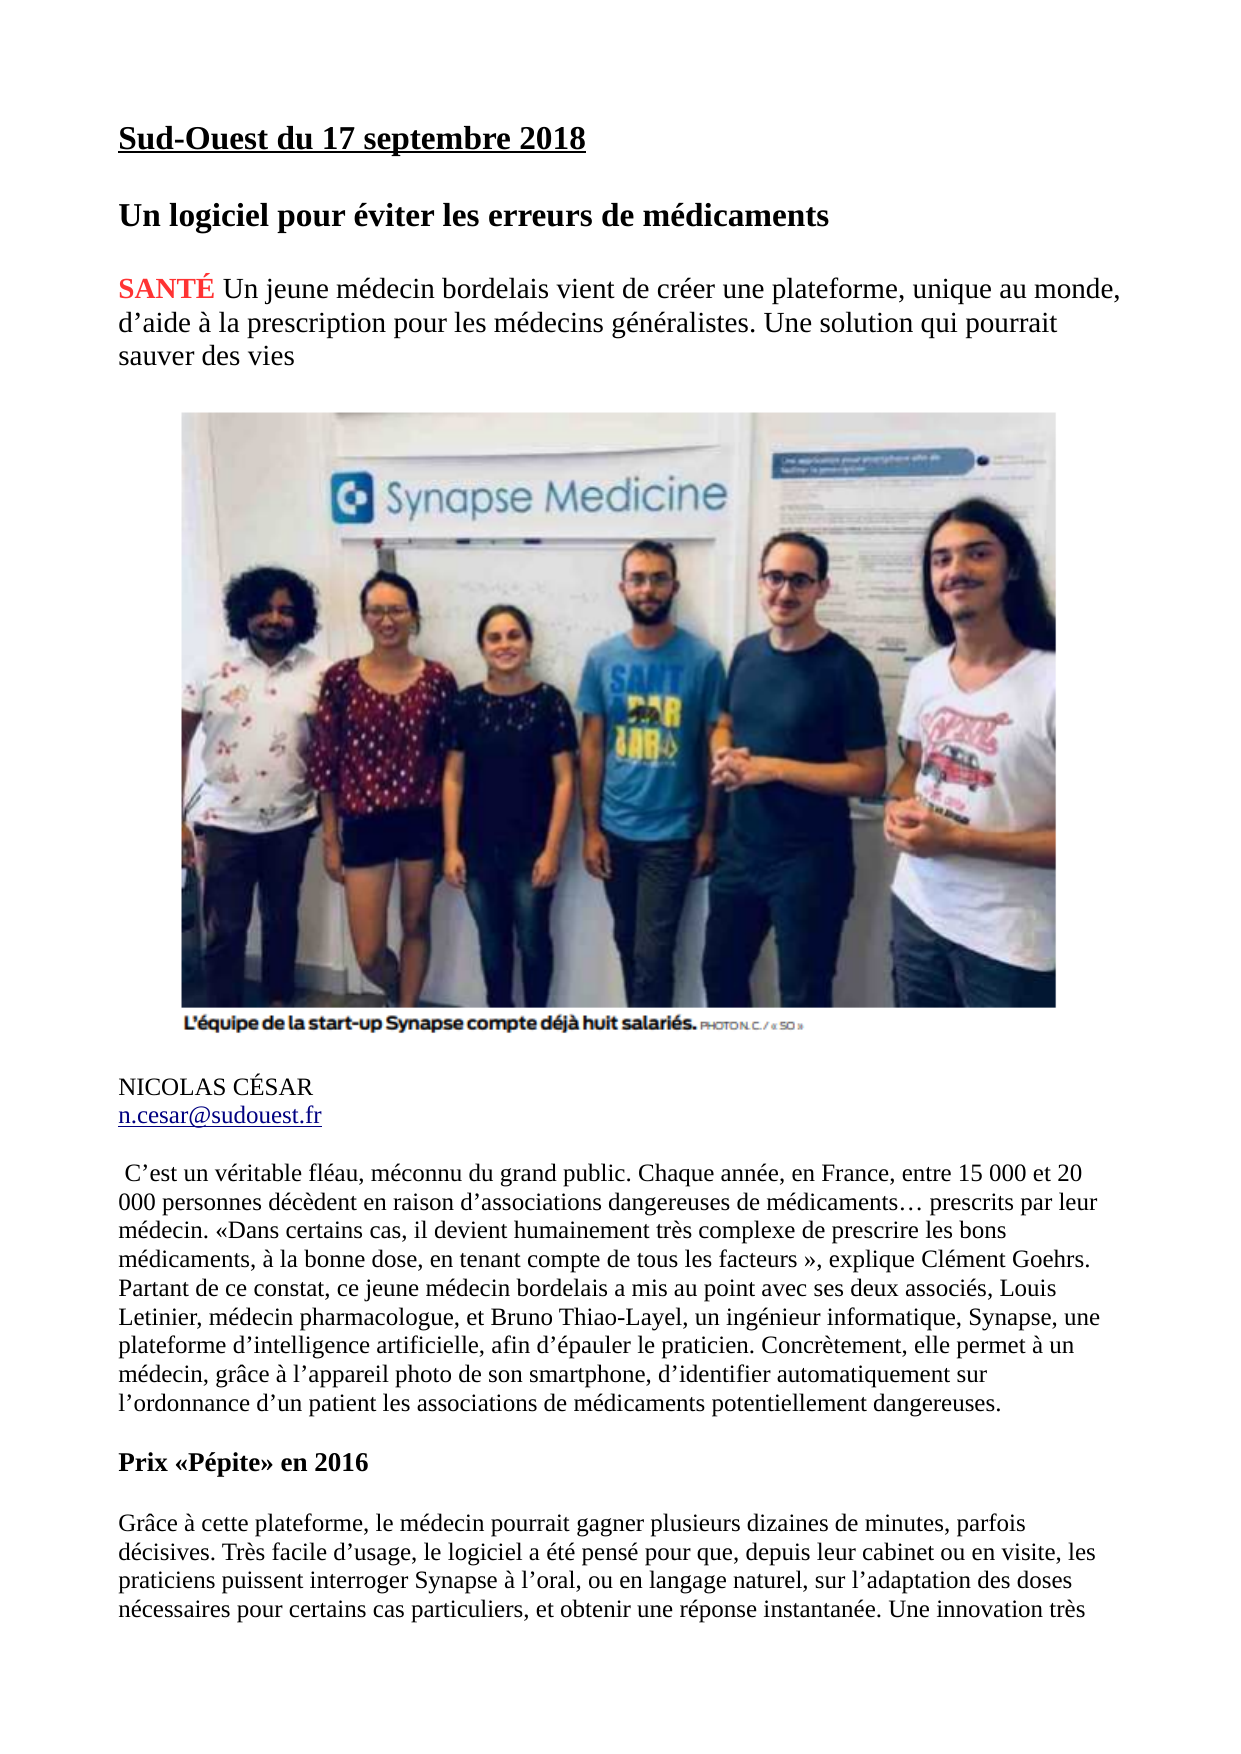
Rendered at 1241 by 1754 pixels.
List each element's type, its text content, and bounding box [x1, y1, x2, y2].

text Sud-Ouest du 17 septembre 2018 [118, 118, 1122, 156]
text C’est un véritable fléau, méconnu du grand public. Chaque année, en France, entre 15 000 et 20 000 personnes décèdent en raison d’associations dangereuses de médicaments… prescrits par leur médecin. «Dans certains cas, il devient humainement très complexe de prescrire les bons médicaments, à la bonne dose, en tenant compte de tous les facteurs », explique Clément Goehrs. Partant de ce constat, ce jeune médecin bordelais a mis au point avec ses deux associés, Louis Letinier, médecin pharmacologue, et Bruno Thiao-Layel, un ingénieur informatique, Synapse, une plateforme d’intelligence artificielle, afin d’épauler le praticien. Concrètement, elle permet à un médecin, grâce à l’appareil photo de son smartphone, d’identifier automatiquement sur l’ordonnance d’un patient les associations de médicaments potentiellement dangereuses. [118, 1158, 1122, 1417]
text n.cesar@sudouest.fr [118, 1101, 1122, 1129]
text SANTÉ Un jeune médecin bordelais vient de créer une plateforme, unique au monde, d’aide à la prescription pour les médecins généralistes. Une solution qui pourrait sauver des vies [118, 271, 1122, 372]
picture [174, 405, 1067, 1044]
text NICOLAS CÉSAR [118, 1072, 1122, 1101]
text Prix «Pépite» en 2016 [118, 1446, 1122, 1477]
text Grâce à cette plateforme, le médecin pourrait gagner plusieurs dizaines de minutes, parfois décisives. Très facile d’usage, le logiciel a été pensé pour que, depuis leur cabinet ou en visite, les praticiens puissent interroger Synapse à l’oral, ou en langage naturel, sur l’adaptation des doses nécessaires pour certains cas particuliers, et obtenir une réponse instantanée. Une innovation très [118, 1508, 1122, 1623]
text Un logiciel pour éviter les erreurs de médicaments [118, 195, 1122, 233]
